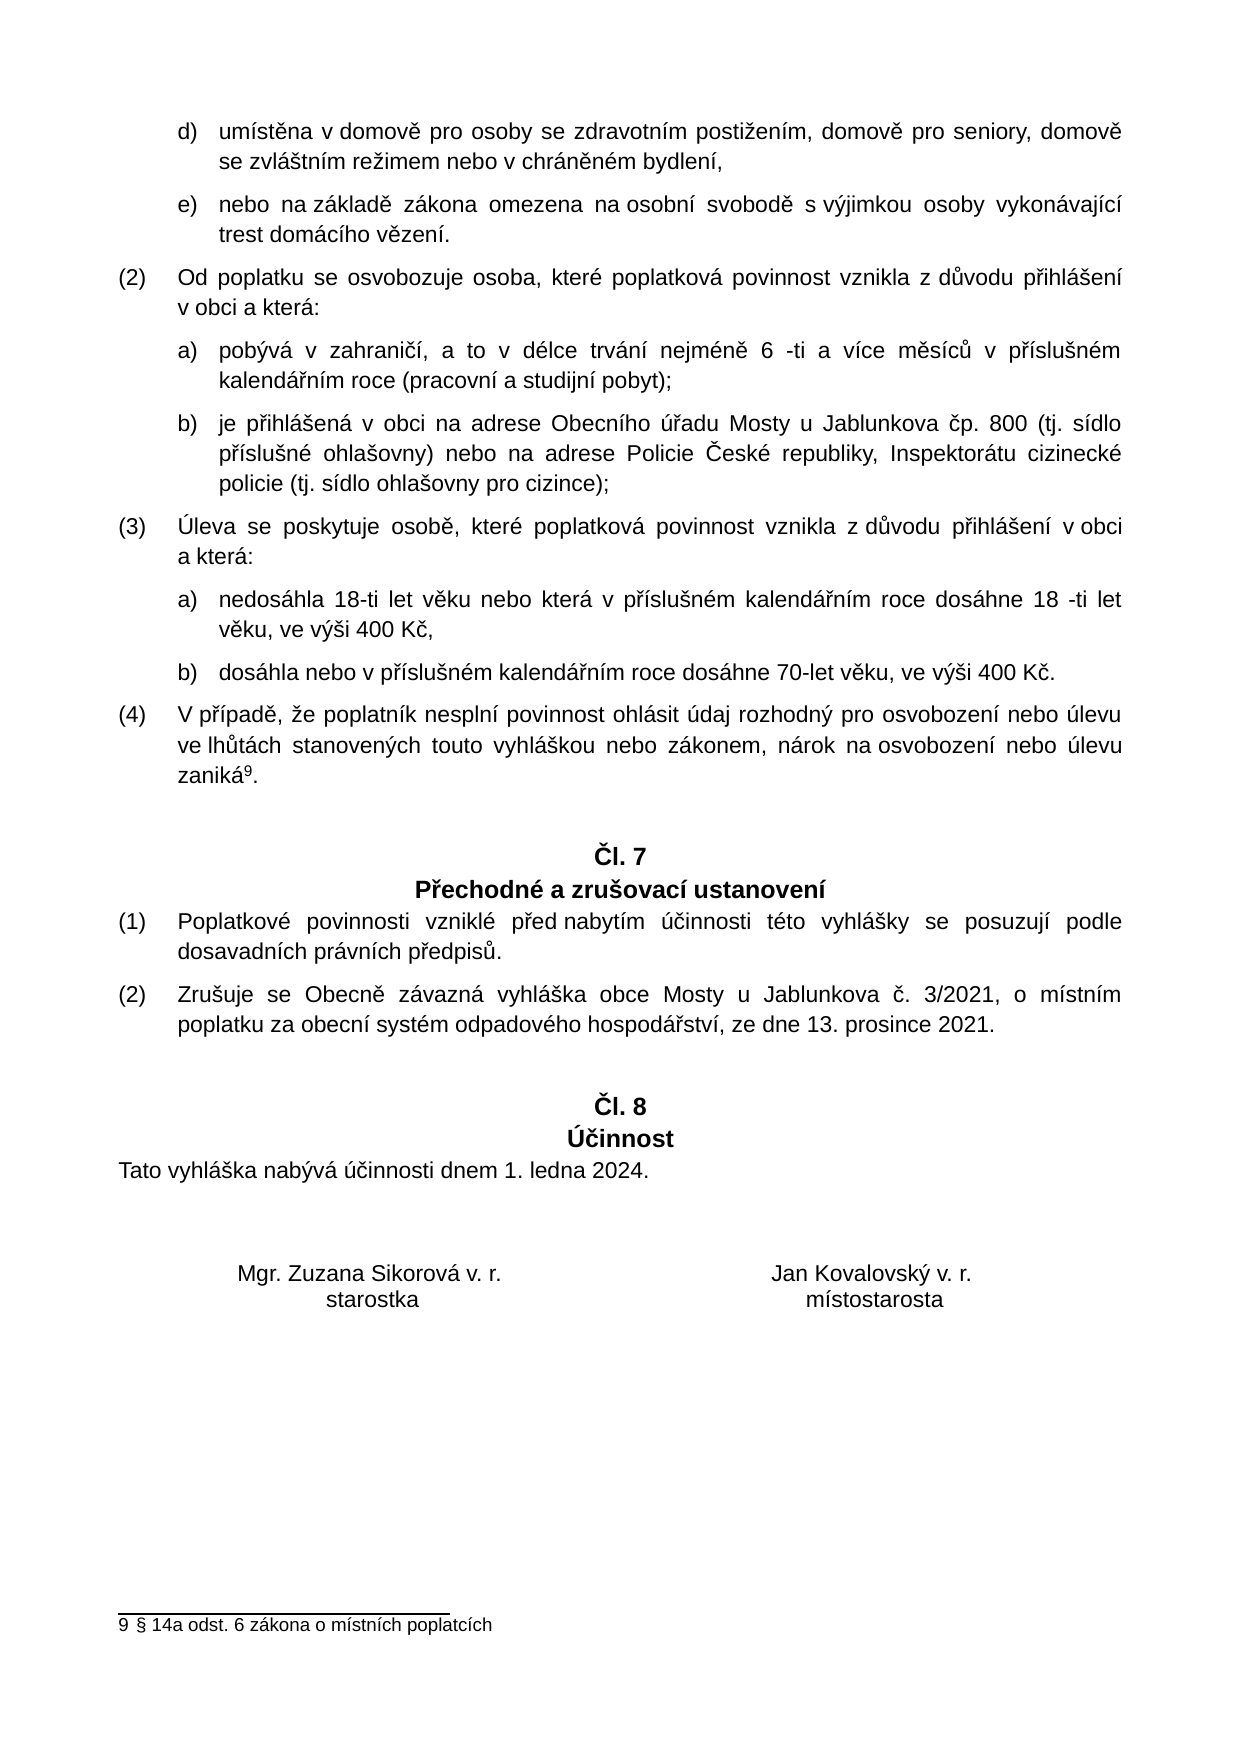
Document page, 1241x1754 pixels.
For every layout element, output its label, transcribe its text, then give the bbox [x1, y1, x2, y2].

list Poplatkové povinnosti vzniklé před nabytím účinnosti této vyhlášky se posuzují podle dosavadních právních předpisů. [118, 908, 1122, 965]
table_cell [118, 1318, 620, 1436]
subtitle Čl. 7 Přechodné a zrušovací ustanovení [118, 842, 1122, 904]
table_header Jan Kovalovský v. r. místostarosta [620, 1200, 1122, 1318]
subtitle Čl. 8 Účinnost [118, 1091, 1122, 1153]
table_cell [620, 1318, 1122, 1436]
list V případě, že poplatník nesplní povinnost ohlásit údaj rozhodný pro osvobození nebo úlevu ve lhůtách stanovených touto vyhláškou nebo zákonem, nárok na osvobození nebo úlevu zaniká. [118, 701, 1122, 788]
list nedosáhla 18-ti let věku nebo která v příslušném kalendářním roce dosáhne 18 -ti let věku, ve výši 400 Kč, [177, 586, 1122, 642]
list je přihlášená v obci na adrese Obecního úřadu Mosty u Jablunkova čp. 800 (tj. sídlo příslušné ohlašovny) nebo na adrese Policie České republiky, Inspektorátu cizinecké policie (tj. sídlo ohlašovny pro cizince); [177, 410, 1122, 497]
table_header Mgr. Zuzana Sikorová v. r. starostka [118, 1200, 620, 1318]
list pobývá v zahraničí, a to v délce trvání nejméně 6 -ti a více měsíců v příslušném kalendářním roce (pracovní a studijní pobyt); [177, 337, 1122, 393]
list Zrušuje se Obecně závazná vyhláška obce Mosty u Jablunkova č. 3/2021, o místním poplatku za obecní systém odpadového hospodářství, ze dne 13. prosince 2021. [118, 981, 1122, 1038]
list nebo na základě zákona omezena na osobní svobodě s výjimkou osoby vykonávající trest domácího vězení. [177, 191, 1122, 248]
list Úleva se poskytuje osobě, které poplatková povinnost vznikla z důvodu přihlášení v obci a která: [118, 513, 1122, 569]
list Od poplatku se osvobozuje osoba, které poplatková povinnost vznikla z důvodu přihlášení v obci a která: [118, 264, 1122, 321]
list dosáhla nebo v příslušném kalendářním roce dosáhne 70-let věku, ve výši 400 Kč. [177, 659, 1122, 685]
list umístěna v domově pro osoby se zdravotním postižením, domově pro seniory, domově se zvláštním režimem nebo v chráněném bydlení, [177, 118, 1122, 175]
list § 14a odst. 6 zákona o místních poplatcích [118, 1614, 1122, 1635]
text Tato vyhláška nabývá účinnosti dnem 1. ledna 2024. [118, 1157, 1122, 1184]
